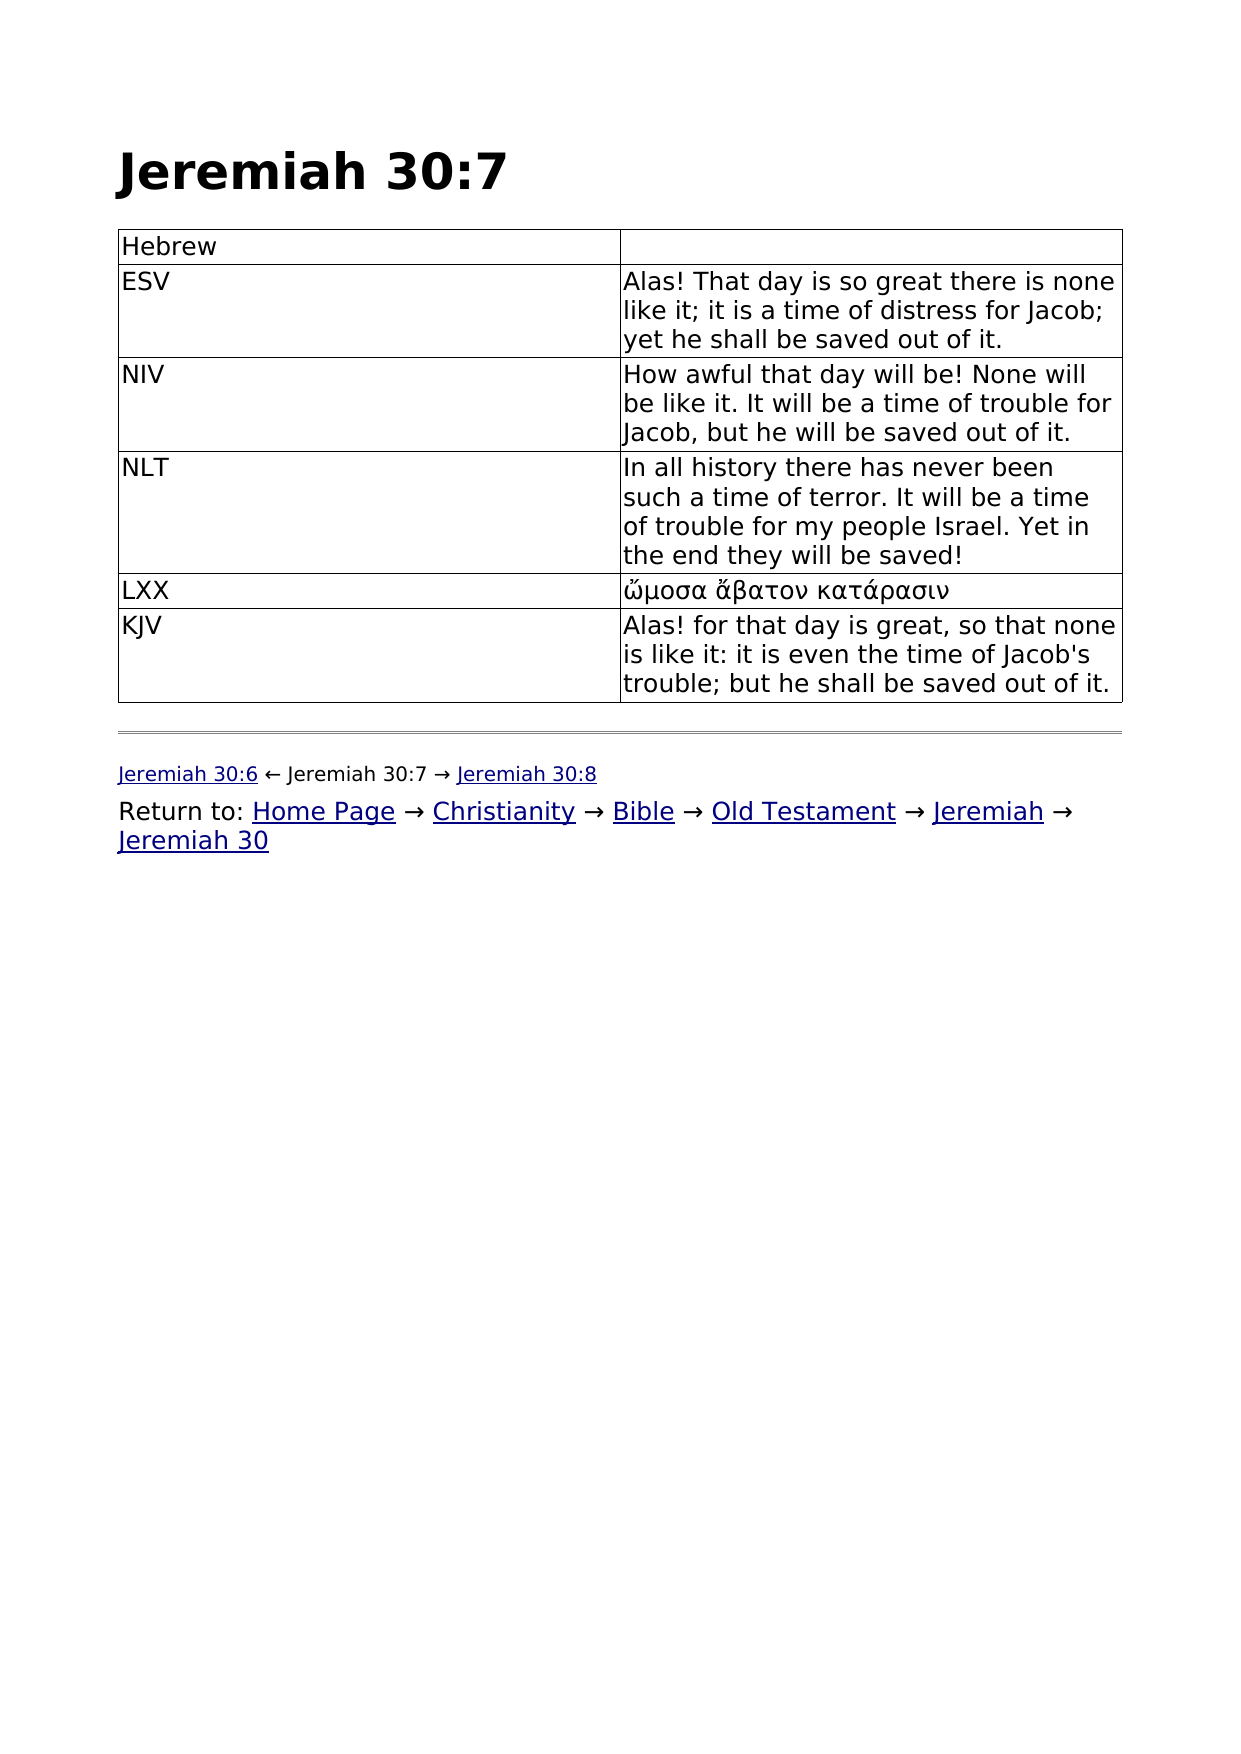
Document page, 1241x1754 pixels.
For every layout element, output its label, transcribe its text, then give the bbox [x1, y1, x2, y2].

text Return to: Home Page → Christianity → Bible → Old Testament → Jeremiah → Jeremiah 30 [118, 797, 1122, 855]
table_cell Alas! That day is so great there is none like it; it is a time of distress for Jacob; yet he shall be saved out of it. [621, 265, 1122, 357]
table_cell In all history there has never been such a time of terror. It will be a time of trouble for my people Israel. Yet in the end they will be saved! [621, 452, 1122, 573]
subtitle Jeremiah 30:7 [118, 143, 1122, 201]
table_cell NIV [119, 358, 620, 451]
table_header Hebrew [119, 230, 620, 264]
table_cell ESV [119, 265, 620, 357]
text Jeremiah 30:6 ← Jeremiah 30:7 → Jeremiah 30:8 [118, 763, 1122, 797]
table_header [621, 230, 1122, 264]
table_cell KJV [119, 609, 620, 702]
table_cell How awful that day will be! None will be like it. It will be a time of trouble for Jacob, but he will be saved out of it. [621, 358, 1122, 451]
table_cell NLT [119, 452, 620, 573]
table_cell ὤμοσα ἄβατον κατάρασιν [621, 574, 1122, 608]
table_cell LXX [119, 574, 620, 608]
table_cell Alas! for that day is great, so that none is like it: it is even the time of Jacob's trouble; but he shall be saved out of it. [621, 609, 1122, 702]
